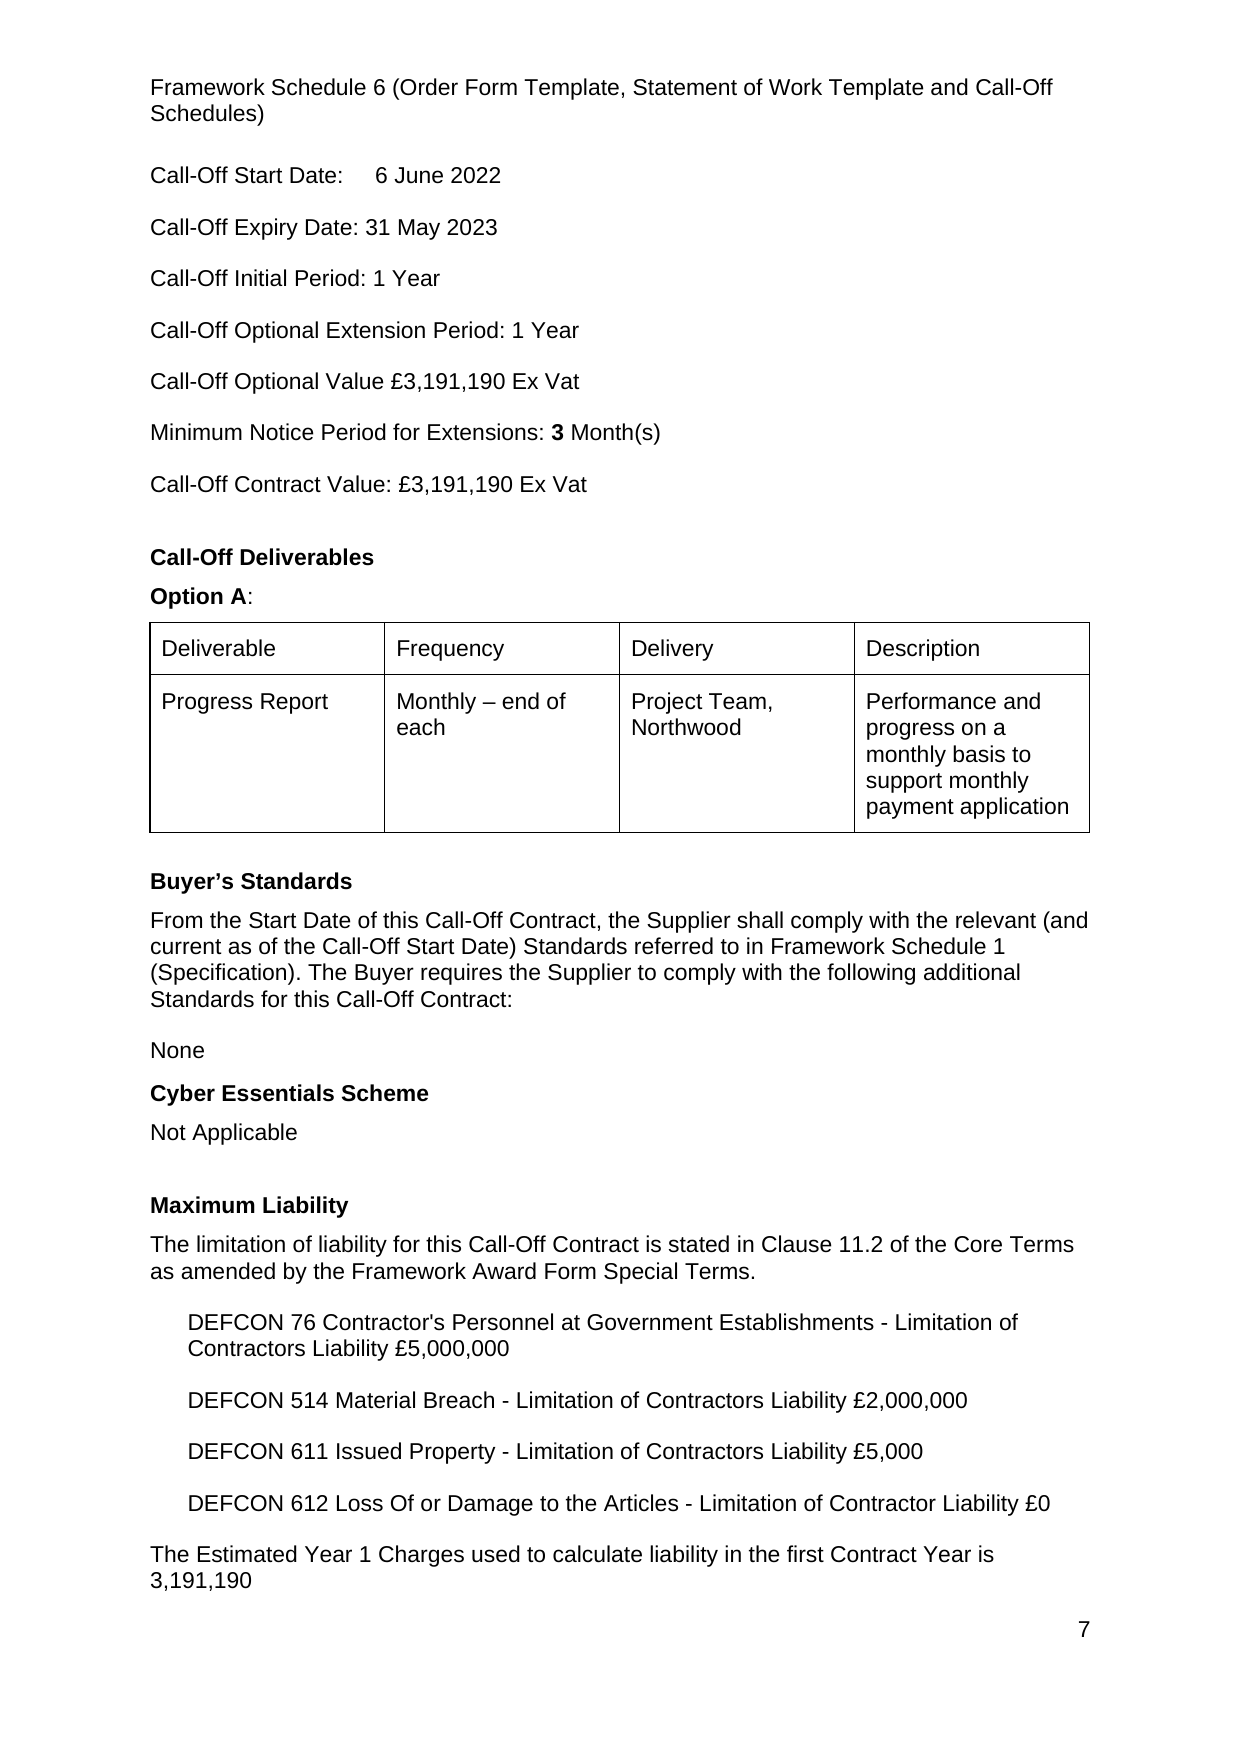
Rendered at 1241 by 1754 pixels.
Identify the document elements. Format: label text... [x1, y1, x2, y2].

table_cell Progress Report [151, 675, 384, 832]
text DEFCON 612 Loss Of or Damage to the Articles - Limitation of Contractor Liability £0 [187, 1489, 1090, 1516]
subtitle Buyer’s Standards [150, 868, 1090, 894]
text Minimum Notice Period for Extensions: 3 Month(s) [150, 419, 1090, 446]
text Call-Off Optional Extension Period: 1 Year [150, 317, 1090, 343]
table_header Deliverable [151, 623, 384, 674]
text Option A: [150, 583, 1090, 609]
subtitle Cyber Essentials Scheme [150, 1080, 1090, 1106]
table_header Frequency [385, 623, 619, 674]
table_cell Monthly – end of each [385, 675, 619, 832]
text The limitation of liability for this Call-Off Contract is stated in Clause 11.2 of the Core Terms as amended by the Framework Award Form Special Terms. [150, 1231, 1090, 1284]
text Call-Off Expiry Date: 31 May 2023 [150, 214, 1090, 240]
text None [150, 1037, 1090, 1063]
text Call-Off Contract Value: £3,191,190 Ex Vat [150, 471, 1090, 497]
subtitle Maximum Liability [150, 1192, 1090, 1219]
table_header Description [855, 623, 1089, 674]
text Call-Off Initial Period: 1 Year [150, 265, 1090, 292]
table_header Delivery [620, 623, 854, 674]
text The Estimated Year 1 Charges used to calculate liability in the first Contract Year is 3,191,190 [150, 1541, 1090, 1593]
text DEFCON 514 Material Breach - Limitation of Contractors Liability £2,000,000 [187, 1387, 1090, 1413]
text From the Start Date of this Call-Off Contract, the Supplier shall comply with the relevant (and current as of the Call-Off Start Date) Standards referred to in Framework Schedule 1 (Specification). The Buyer requires the Supplier to comply with the following additional Standards for this Call-Off Contract: [150, 907, 1090, 1012]
subtitle Call-Off Deliverables [150, 544, 1090, 571]
text Call-Off Start Date: 6 June 2022 [150, 162, 1090, 189]
table_cell Performance and progress on a monthly basis to support monthly payment application [855, 675, 1089, 832]
table_cell Project Team, Northwood [620, 675, 854, 832]
text Not Applicable [150, 1119, 1090, 1145]
text DEFCON 611 Issued Property - Limitation of Contractors Liability £5,000 [187, 1438, 1090, 1464]
text DEFCON 76 Contractor's Personnel at Government Establishments - Limitation of Contractors Liability £5,000,000 [187, 1309, 1090, 1362]
text Call-Off Optional Value £3,191,190 Ex Vat [150, 368, 1090, 394]
